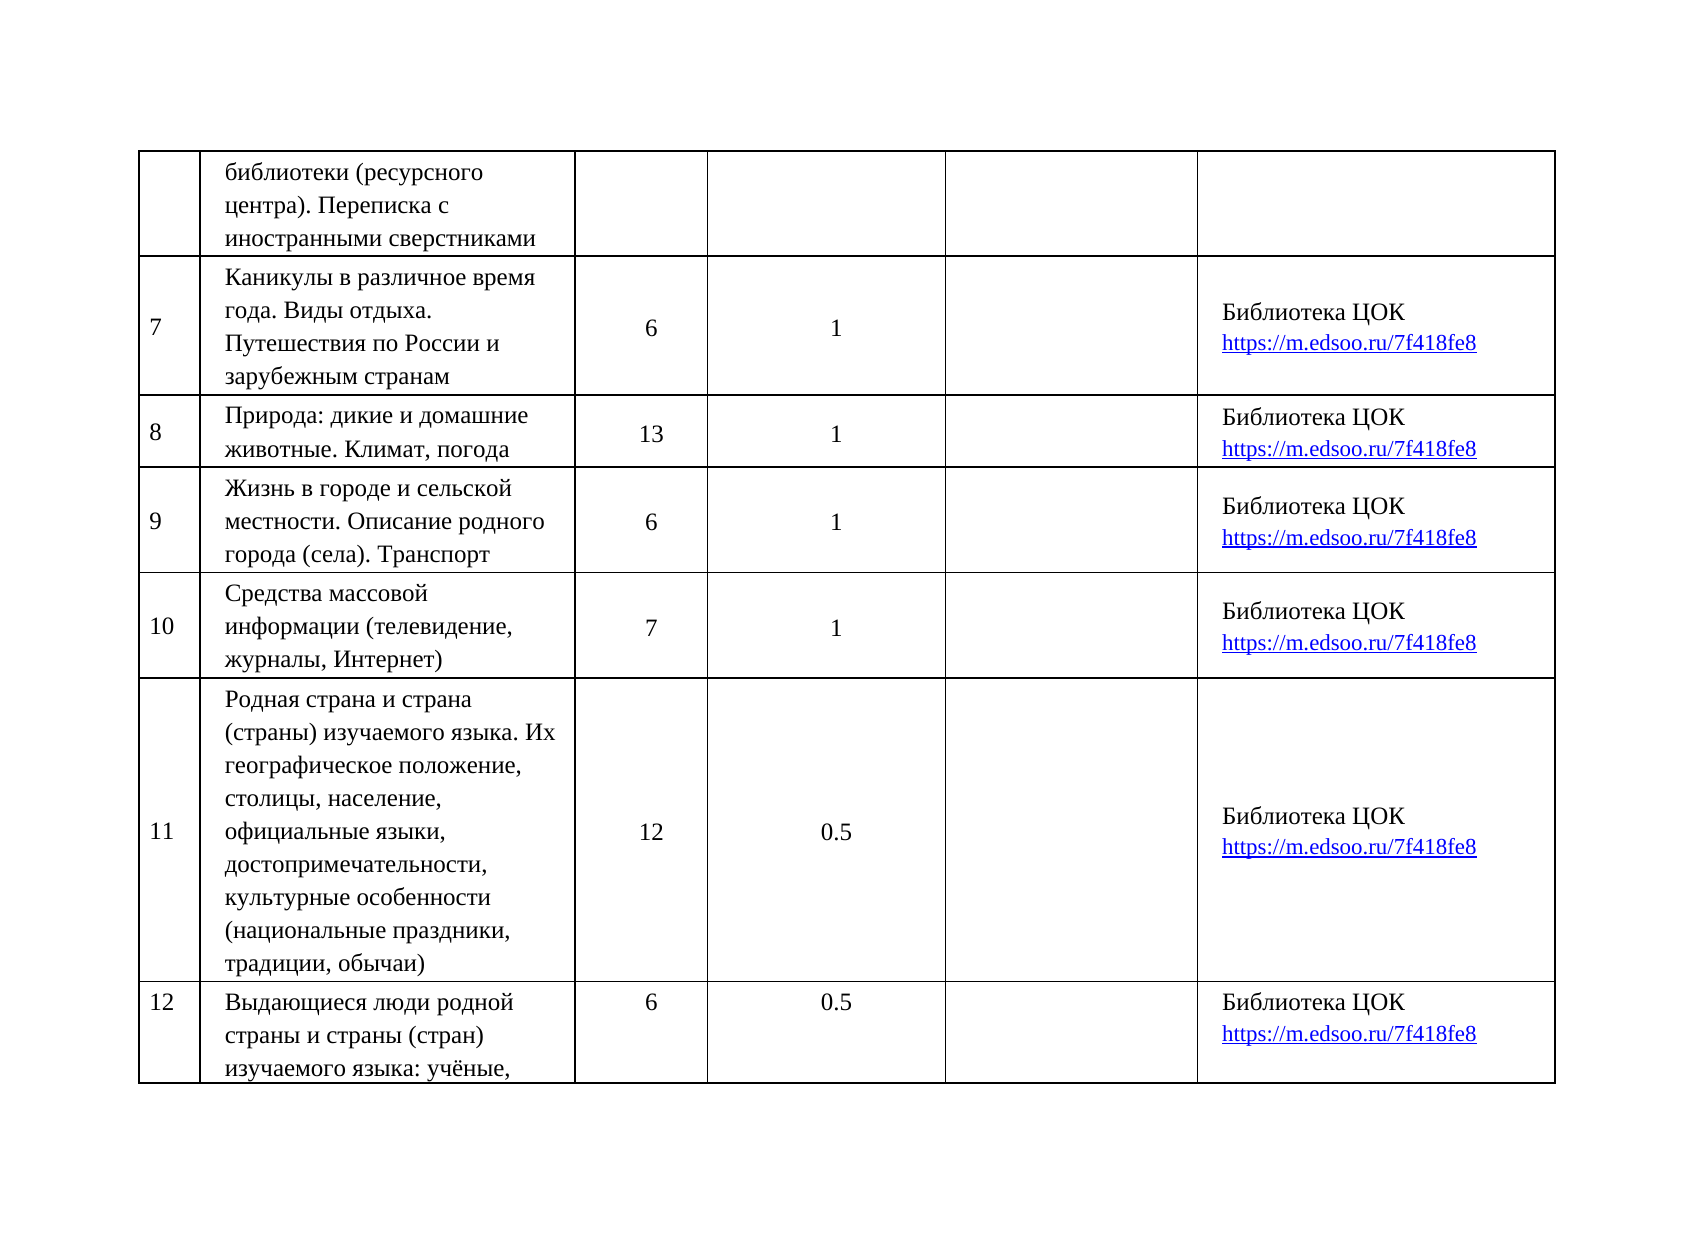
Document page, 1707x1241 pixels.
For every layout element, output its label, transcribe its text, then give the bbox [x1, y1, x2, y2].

table_cell 0.5 [708, 982, 945, 1082]
table_cell [140, 152, 199, 255]
table_cell Библиотека ЦОК https://m.edsoo.ru/7f418fe8 [1198, 257, 1554, 394]
table_cell [1198, 152, 1554, 255]
table_cell 1 [708, 257, 945, 394]
table_cell [946, 396, 1197, 466]
table_cell Выдающиеся люди родной страны и страны (стран) изучаемого языка: учёные, [201, 982, 574, 1082]
table_cell [946, 468, 1197, 572]
table_cell 10 [140, 573, 199, 677]
table_cell Средства массовой информации (телевидение, журналы, Интернет) [201, 573, 574, 677]
table_cell 1 [708, 396, 945, 466]
table_cell 6 [576, 468, 707, 572]
table_cell 12 [140, 982, 199, 1082]
table_cell 1 [708, 573, 945, 677]
table_cell Жизнь в городе и сельской местности. Описание родного города (села). Транспорт [201, 468, 574, 572]
table_cell 7 [140, 257, 199, 394]
table_cell 6 [576, 257, 707, 394]
table_cell [576, 152, 707, 255]
table_cell Библиотека ЦОК https://m.edsoo.ru/7f418fe8 [1198, 679, 1554, 981]
table_cell [946, 679, 1197, 981]
table_cell [946, 152, 1197, 255]
table_cell 12 [576, 679, 707, 981]
table_cell 1 [708, 468, 945, 572]
table_cell 6 [576, 982, 707, 1082]
table_cell [946, 257, 1197, 394]
table_cell 7 [576, 573, 707, 677]
table_cell Природа: дикие и домашние животные. Климат, погода [201, 396, 574, 466]
table_cell 0.5 [708, 679, 945, 981]
table_cell [946, 573, 1197, 677]
table_cell Библиотека ЦОК https://m.edsoo.ru/7f418fe8 [1198, 468, 1554, 572]
table_cell 13 [576, 396, 707, 466]
table_cell [946, 982, 1197, 1082]
table_cell [708, 152, 945, 255]
table_cell библиотеки (ресурсного центра). Переписка с иностранными сверстниками [201, 152, 574, 255]
table_cell 9 [140, 468, 199, 572]
table_cell Родная страна и страна (страны) изучаемого языка. Их географическое положение, столицы, население, официальные языки, достопримечательности, культурные особенности (национальные праздники, традиции, обычаи) [201, 679, 574, 981]
table_cell 11 [140, 679, 199, 981]
table_cell 8 [140, 396, 199, 466]
table_cell Библиотека ЦОК https://m.edsoo.ru/7f418fe8 [1198, 573, 1554, 677]
table_cell Библиотека ЦОК https://m.edsoo.ru/7f418fe8 [1198, 396, 1554, 466]
table_cell Каникулы в различное время года. Виды отдыха. Путешествия по России и зарубежным странам [201, 257, 574, 394]
table_cell Библиотека ЦОК https://m.edsoo.ru/7f418fe8 [1198, 982, 1554, 1082]
